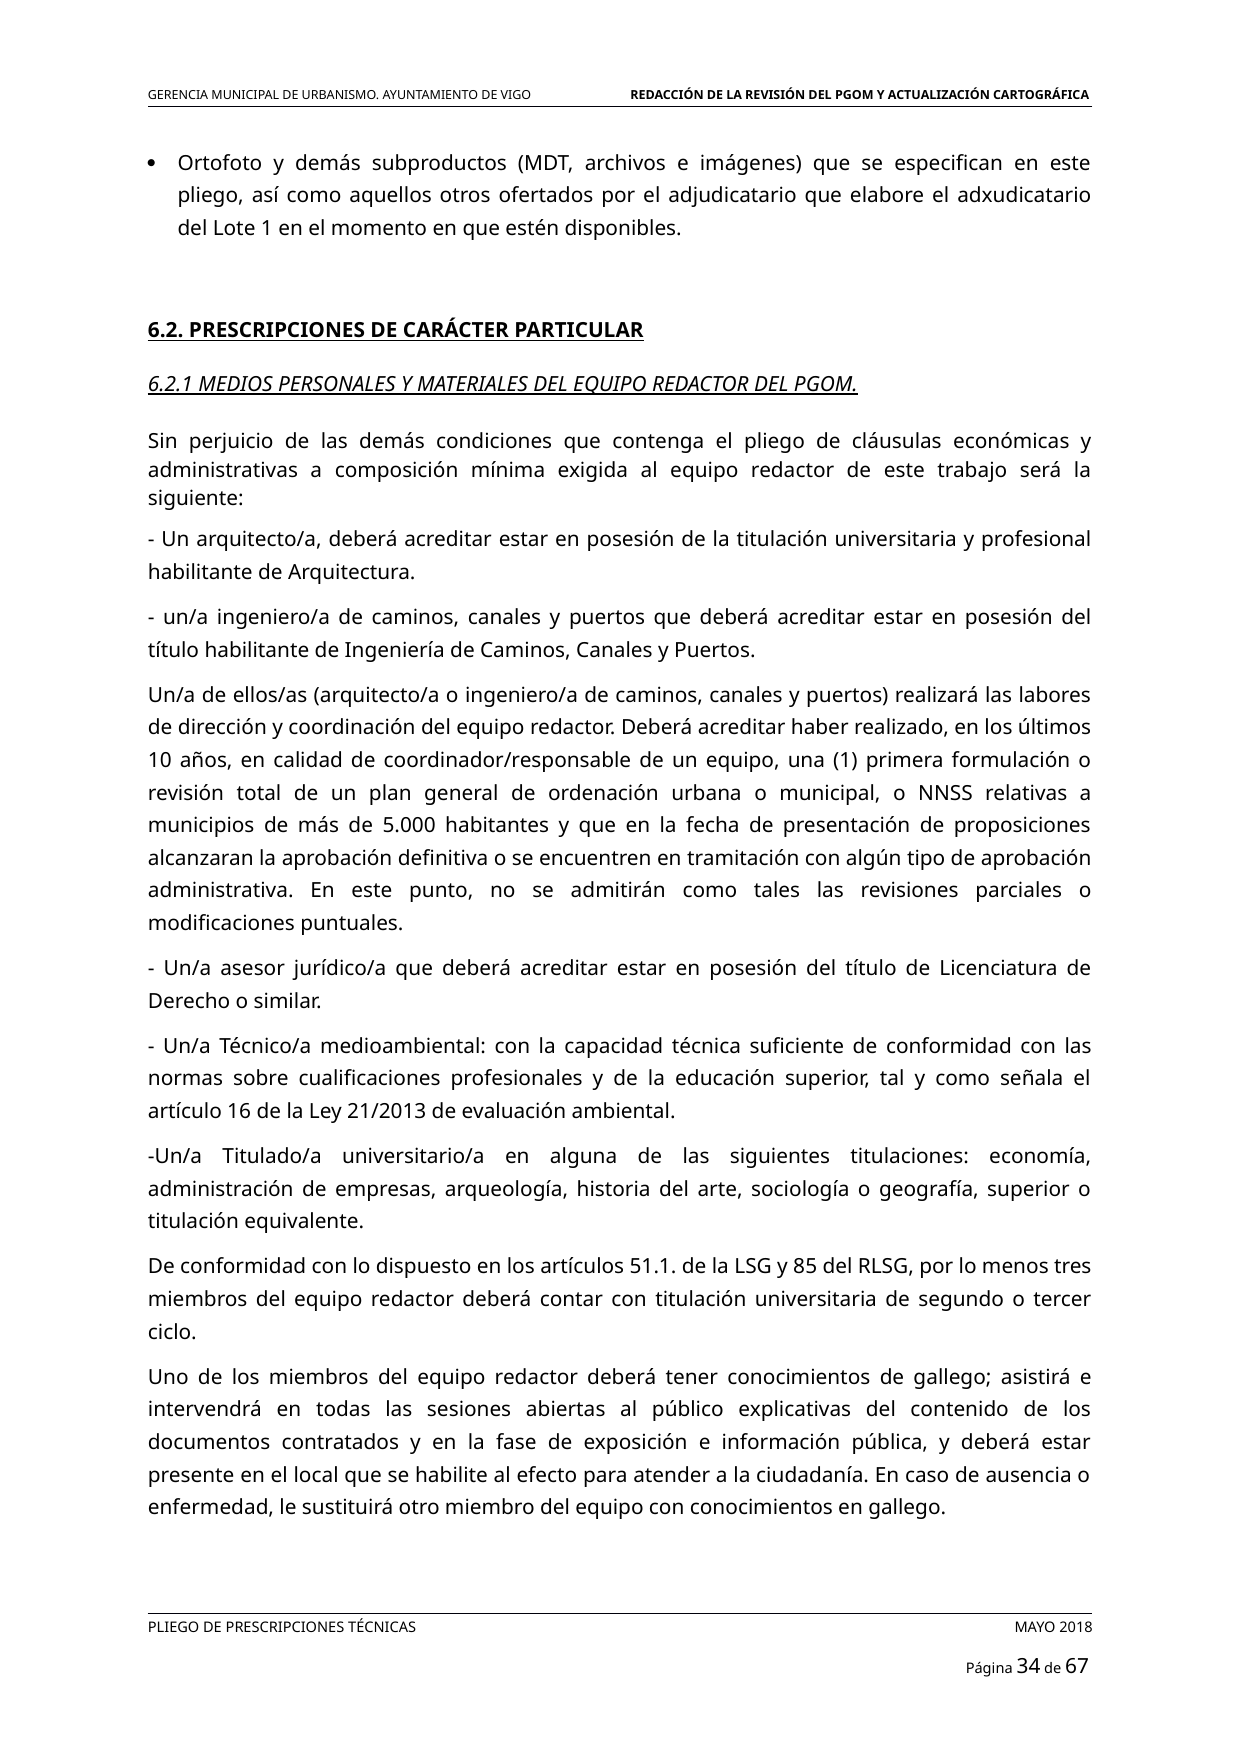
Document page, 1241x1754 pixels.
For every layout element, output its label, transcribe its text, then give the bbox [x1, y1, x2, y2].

text - Un/a Técnico/a medioambiental: con la capacidad técnica suficiente de conformidad con las normas sobre cualificaciones profesionales y de la educación superior, tal y como señala el artículo 16 de la Ley 21/2013 de evaluación ambiental. [148, 1031, 1092, 1124]
text Uno de los miembros del equipo redactor deberá tener conocimientos de gallego; asistirá e intervendrá en todas las sesiones abiertas al público explicativas del contenido de los documentos contratados y en la fase de exposición e información pública, y deberá estar presente en el local que se habilite al efecto para atender a la ciudadanía. En caso de ausencia o enfermedad, le sustituirá otro miembro del equipo con conocimientos en gallego. [148, 1362, 1092, 1521]
text Un/a de ellos/as (arquitecto/a o ingeniero/a de caminos, canales y puertos) realizará las labores de dirección y coordinación del equipo redactor. Deberá acreditar haber realizado, en los últimos 10 años, en calidad de coordinador/responsable de un equipo, una (1) primera formulación o revisión total de un plan general de ordenación urbana o municipal, o NNSS relativas a municipios de más de 5.000 habitantes y que en la fecha de presentación de proposiciones alcanzaran la aprobación definitiva o se encuentren en tramitación con algún tipo de aprobación administrativa. En este punto, no se admitirán como tales las revisiones parciales o modificaciones puntuales. [148, 680, 1092, 937]
text - un/a ingeniero/a de caminos, canales y puertos que deberá acreditar estar en posesión del título habilitante de Ingeniería de Caminos, Canales y Puertos. [148, 602, 1092, 663]
text - Un/a asesor jurídico/a que deberá acreditar estar en posesión del título de Licenciatura de Derecho o similar. [148, 953, 1092, 1014]
text - Un arquitecto/a, deberá acreditar estar en posesión de la titulación universitaria y profesional habilitante de Arquitectura. [148, 524, 1092, 586]
list Ortofoto y demás subproductos (MDT, archivos e imágenes) que se especifican en este pliego, así como aquellos otros ofertados por el adjudicatario que elabore el adxudicatario del Lote 1 en el momento en que estén disponibles. [148, 148, 1092, 241]
text -Un/a Titulado/a universitario/a en alguna de las siguientes titulaciones: economía, administración de empresas, arqueología, historia del arte, sociología o geografía, superior o titulación equivalente. [148, 1141, 1092, 1235]
subtitle 6.2.1 MEDIOS PERSONALES Y MATERIALES DEL EQUIPO REDACTOR DEL PGOM. [148, 369, 1092, 397]
text De conformidad con lo dispuesto en los artículos 51.1. de la LSG y 85 del RLSG, por lo menos tres miembros del equipo redactor deberá contar con titulación universitaria de segundo o tercer ciclo. [148, 1252, 1092, 1345]
text Sin perjuicio de las demás condiciones que contenga el pliego de cláusulas económicas y administrativas a composición mínima exigida al equipo redactor de este trabajo será la siguiente: [148, 427, 1092, 512]
subtitle 6.2. PRESCRIPCIONES DE CARÁCTER PARTICULAR [148, 316, 1092, 344]
